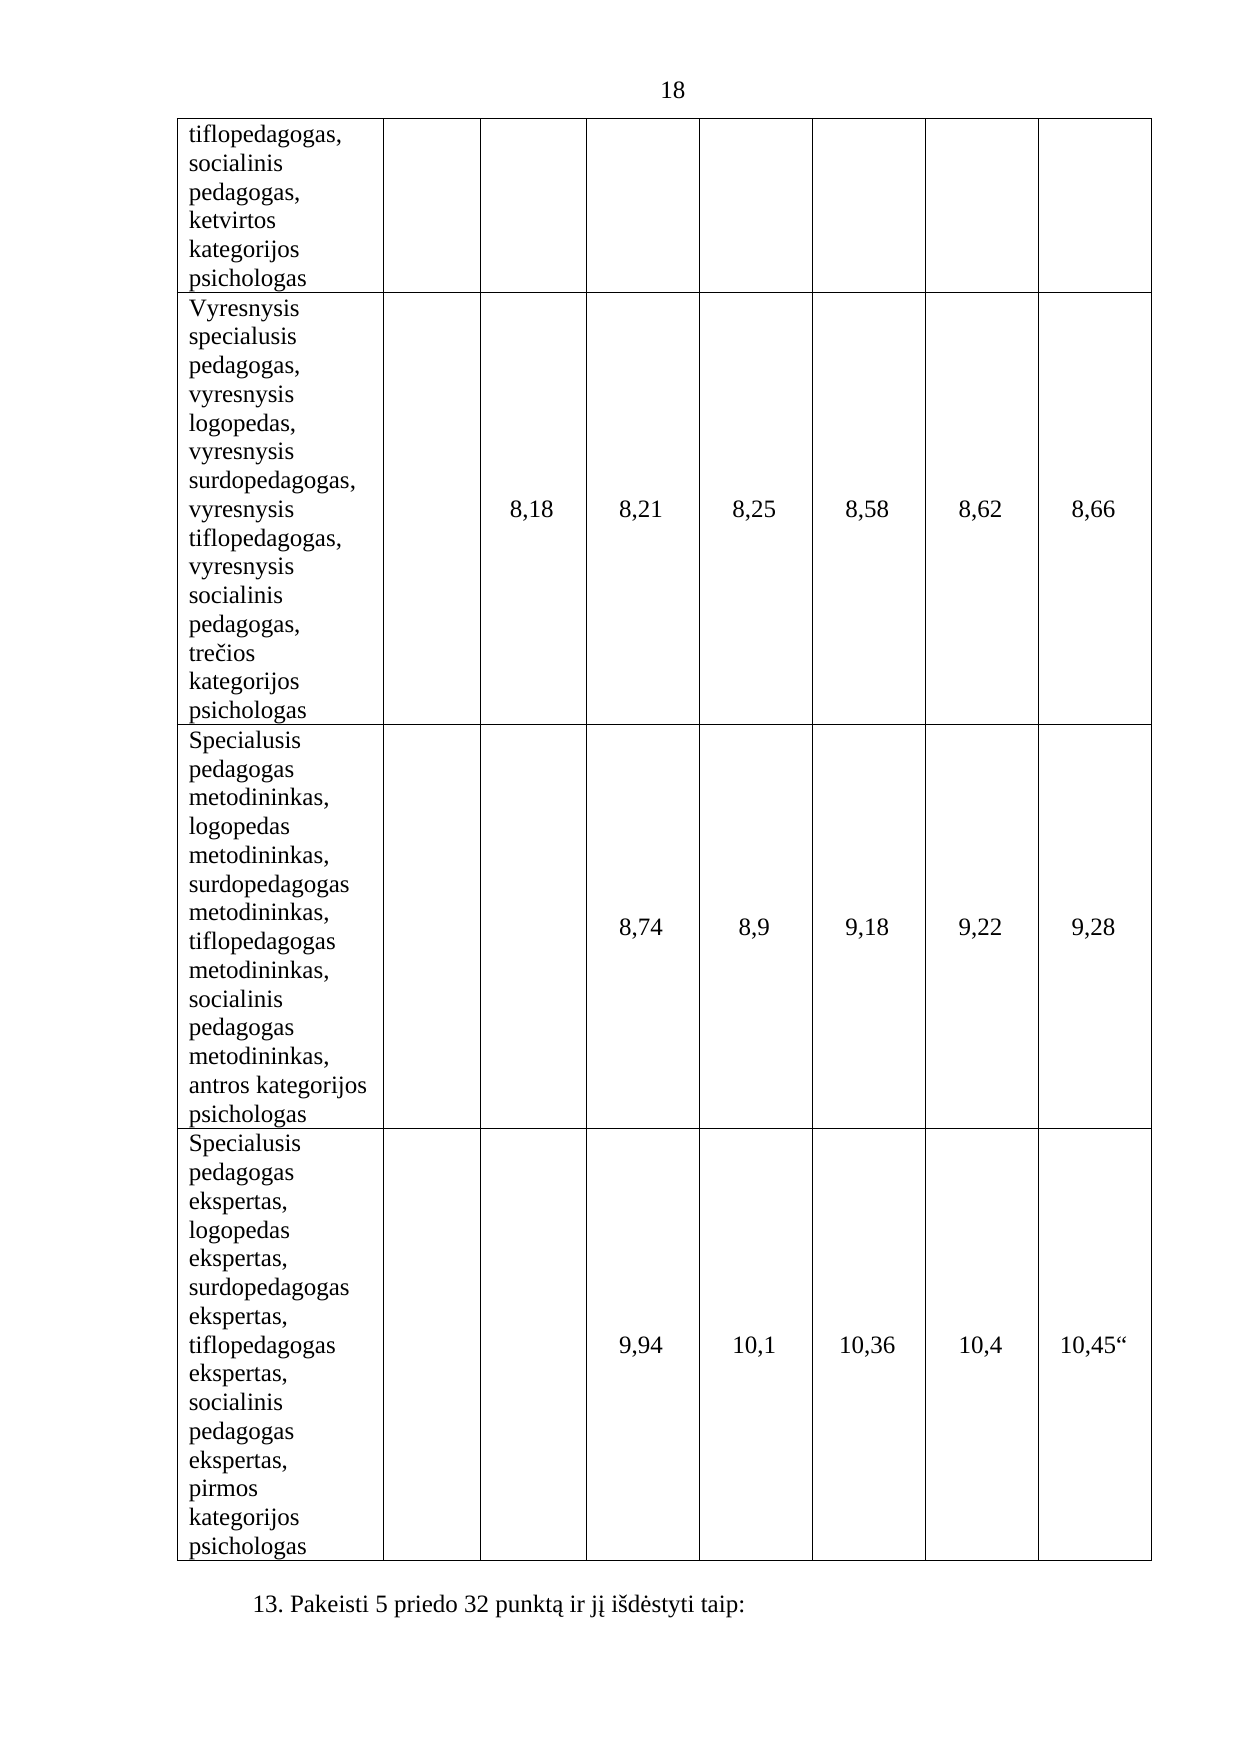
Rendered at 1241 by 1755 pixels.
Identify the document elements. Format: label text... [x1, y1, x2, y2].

table_cell Vyresnysis specialusis pedagogas, vyresnysis logopedas, vyresnysis surdopedagogas, vyresnysis tiflopedagogas, vyresnysis socialinis pedagogas, trečios kategorijos psichologas [178, 293, 383, 724]
table_cell 8,58 [813, 293, 925, 724]
table_cell 8,18 [481, 293, 586, 724]
table_cell 9,18 [813, 725, 925, 1127]
table_cell 10,45“ [1039, 1129, 1151, 1560]
table_cell 8,25 [700, 293, 812, 724]
table_cell 8,74 [587, 725, 699, 1127]
table_cell [481, 1129, 586, 1560]
table_cell 8,21 [587, 293, 699, 724]
table_cell 8,9 [700, 725, 812, 1127]
table_cell [384, 293, 480, 724]
table_cell 10,4 [926, 1129, 1038, 1560]
text 13. Pakeisti 5 priedo 32 punktą ir jį išdėstyti taip: [177, 1589, 1152, 1618]
table_cell 9,22 [926, 725, 1038, 1127]
table_cell [384, 725, 480, 1127]
table_cell 10,1 [700, 1129, 812, 1560]
table_cell 8,62 [926, 293, 1038, 724]
table_cell tiflopedagogas, socialinis pedagogas, ketvirtos kategorijos psichologas [178, 119, 383, 292]
table_cell [481, 119, 586, 292]
table_cell [1039, 119, 1151, 292]
table_cell [587, 119, 699, 292]
table_cell 9,94 [587, 1129, 699, 1560]
table_cell [813, 119, 925, 292]
table_cell [700, 119, 812, 292]
table_cell [384, 1129, 480, 1560]
table_cell 8,66 [1039, 293, 1151, 724]
table_cell [384, 119, 480, 292]
table_cell 10,36 [813, 1129, 925, 1560]
table_cell Specialusis pedagogas metodininkas, logopedas metodininkas, surdopedagogas metodininkas, tiflopedagogas metodininkas, socialinis pedagogas metodininkas, antros kategorijos psichologas [178, 725, 383, 1127]
table_cell [481, 725, 586, 1127]
table_cell Specialusis pedagogas ekspertas, logopedas ekspertas, surdopedagogas ekspertas, tiflopedagogas ekspertas, socialinis pedagogas ekspertas, pirmos kategorijos psichologas [178, 1129, 383, 1560]
table_cell 9,28 [1039, 725, 1151, 1127]
table_cell [926, 119, 1038, 292]
